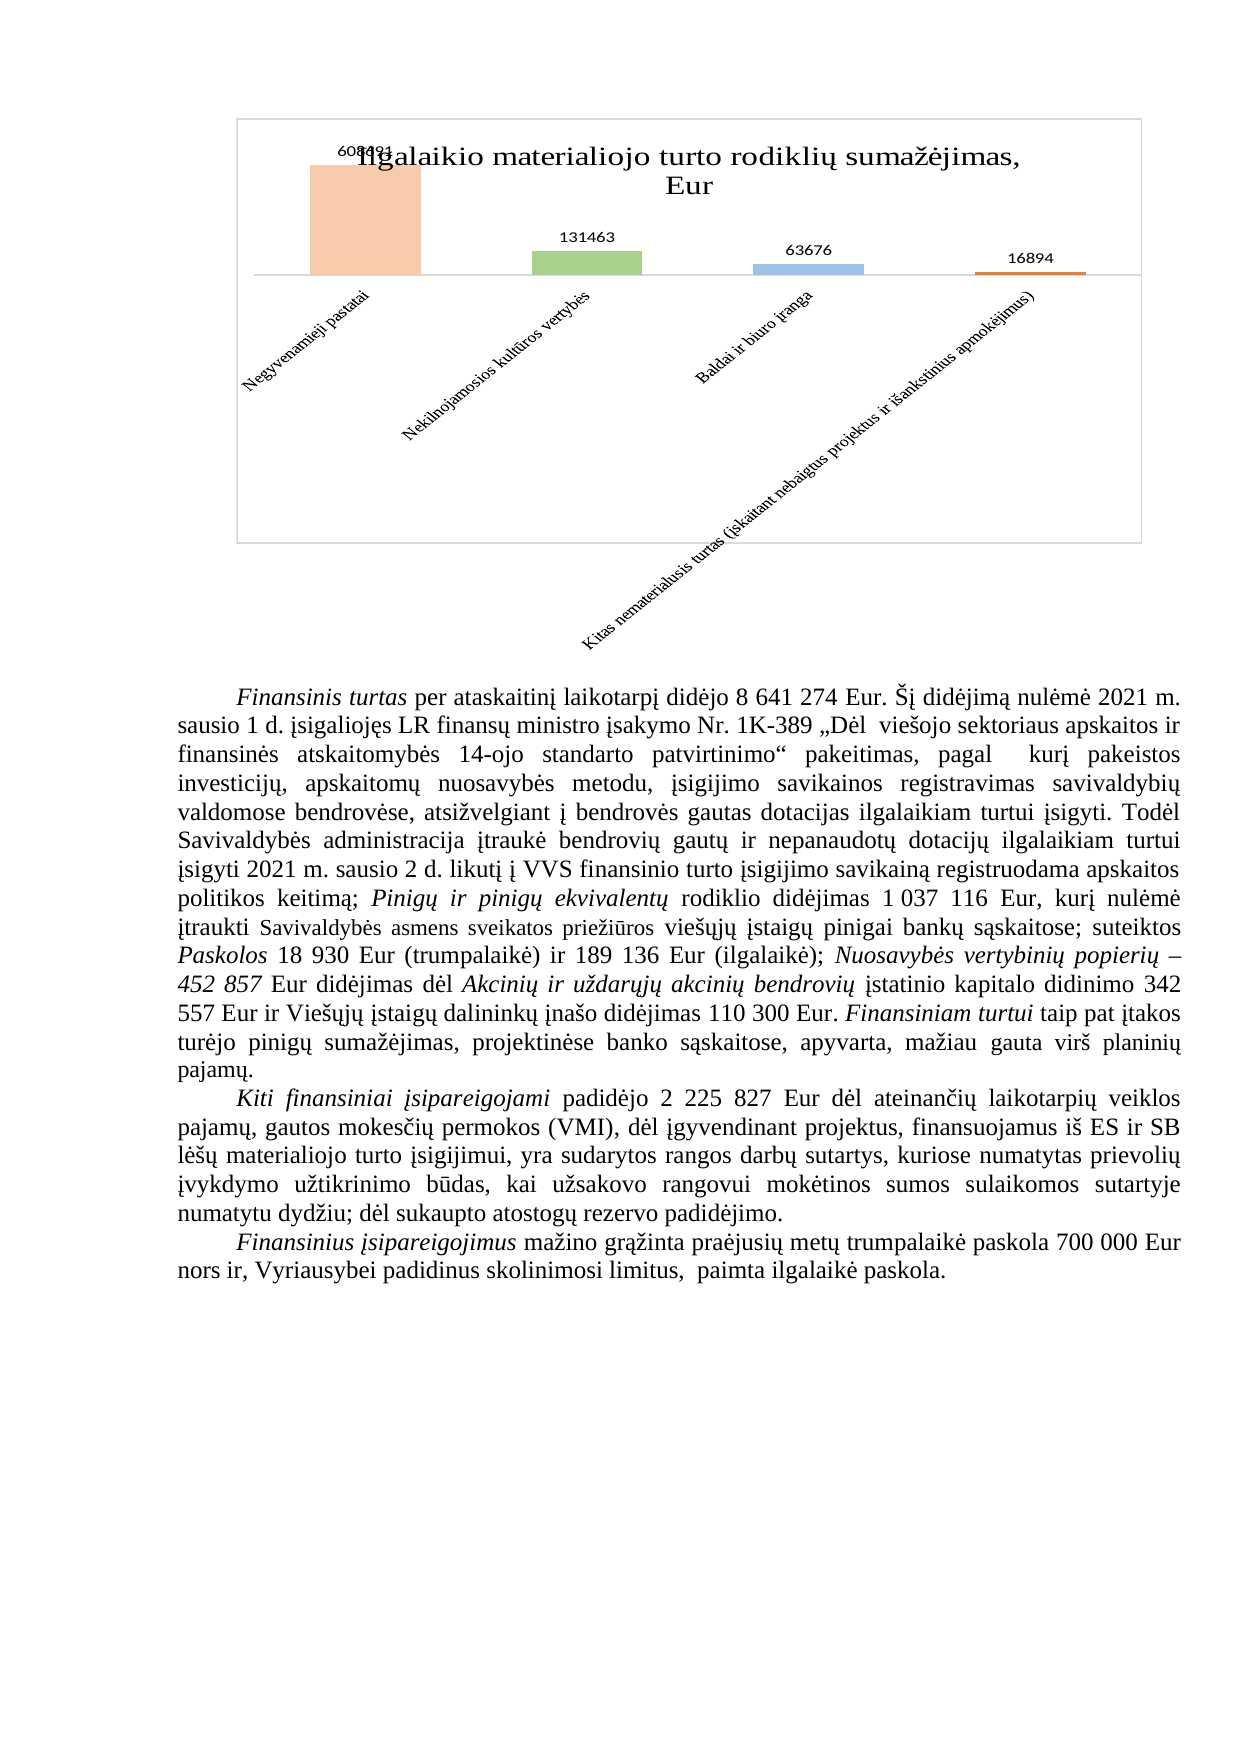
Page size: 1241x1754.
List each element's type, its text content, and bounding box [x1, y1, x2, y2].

text Finansinius įsipareigojimus mažino grąžinta praėjusių metų trumpalaikė paskola 700 000 Eur nors ir, Vyriausybei padidinus skolinimosi limitus, paimta ilgalaikė paskola. [177, 1227, 1181, 1284]
text Finansinis turtas per ataskaitinį laikotarpį didėjo 8 641 274 Eur. Šį didėjimą nulėmė 2021 m. sausio 1 d. įsigaliojęs LR finansų ministro įsakymo Nr. 1K-389 „Dėl viešojo sektoriaus apskaitos ir finansinės atskaitomybės 14-ojo standarto patvirtinimo“ pakeitimas, pagal kurį pakeistos investicijų, apskaitomų nuosavybės metodu, įsigijimo savikainos registravimas savivaldybių valdomose bendrovėse, atsižvelgiant į bendrovės gautas dotacijas ilgalaikiam turtui įsigyti. Todėl Savivaldybės administracija įtraukė bendrovių gautų ir nepanaudotų dotacijų ilgalaikiam turtui įsigyti 2021 m. sausio 2 d. likutį į VVS finansinio turto įsigijimo savikainą registruodama apskaitos politikos keitimą; Pinigų ir pinigų ekvivalentų rodiklio didėjimas 1 037 116 Eur, kurį nulėmė įtraukti Savivaldybės asmens sveikatos priežiūros viešųjų įstaigų pinigai bankų sąskaitose; suteiktos Paskolos 18 930 Eur (trumpalaikė) ir 189 136 Eur (ilgalaikė); Nuosavybės vertybinių popierių – 452 857 Eur didėjimas dėl Akcinių ir uždarųjų akcinių bendrovių įstatinio kapitalo didinimo 342 557 Eur ir Viešųjų įstaigų dalininkų įnašo didėjimas 110 300 Eur. Finansiniam turtui taip pat įtakos turėjo pinigų sumažėjimas, projektinėse banko sąskaitose, apyvarta, mažiau gauta virš planinių pajamų. [177, 682, 1181, 1083]
text Kiti finansiniai įsipareigojami padidėjo 2 225 827 Eur dėl ateinančių laikotarpių veiklos pajamų, gautos mokesčių permokos (VMI), dėl įgyvendinant projektus, finansuojamus iš ES ir SB lėšų materialiojo turto įsigijimui, yra sudarytos rangos darbų sutartys, kuriose numatytas prievolių įvykdymo užtikrinimo būdas, kai užsakovo rangovui mokėtinos sumos sulaikomos sutartyje numatytu dydžiu; dėl sukaupto atostogų rezervo padidėjimo. [177, 1083, 1181, 1227]
